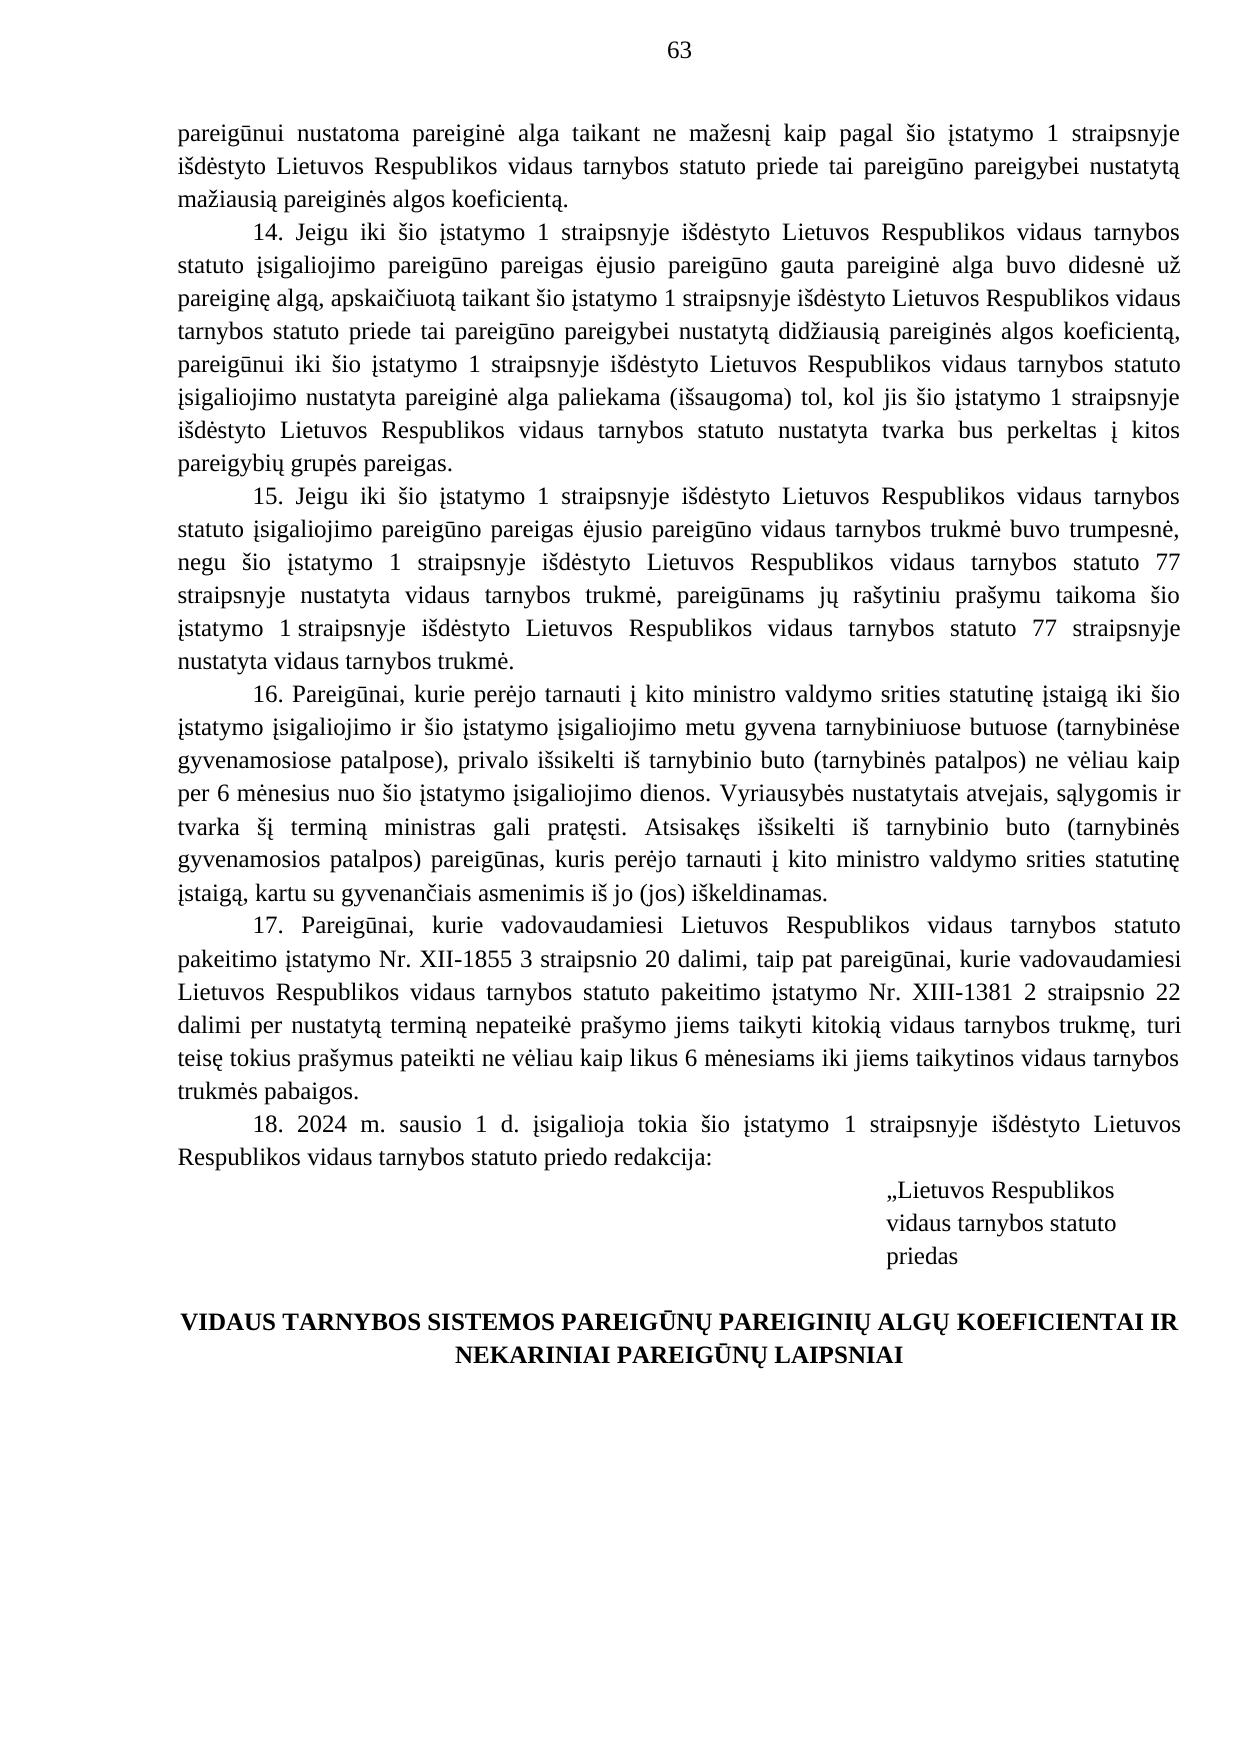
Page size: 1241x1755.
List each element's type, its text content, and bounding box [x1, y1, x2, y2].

text VIDAUS TARNYBOS SISTEMOS PAREIGŪNŲ PAREIGINIŲ ALGŲ KOEFICIENTAI IR NEKARINIAI PAREIGŪNŲ LAIPSNIAI [177, 1307, 1181, 1369]
text „Lietuvos Respublikos vidaus tarnybos statuto [886, 1175, 1181, 1237]
text 18. 2024 m. sausio 1 d. įsigalioja tokia šio įstatymo 1 straipsnyje išdėstyto Lietuvos Respublikos vidaus tarnybos statuto priedo redakcija: [177, 1109, 1181, 1171]
text 14. Jeigu iki šio įstatymo 1 straipsnyje išdėstyto Lietuvos Respublikos vidaus tarnybos statuto įsigaliojimo pareigūno pareigas ėjusio pareigūno gauta pareiginė alga buvo didesnė už pareiginę algą, apskaičiuotą taikant šio įstatymo 1 straipsnyje išdėstyto Lietuvos Respublikos vidaus tarnybos statuto priede tai pareigūno pareigybei nustatytą didžiausią pareiginės algos koeficientą, pareigūnui iki šio įstatymo 1 straipsnyje išdėstyto Lietuvos Respublikos vidaus tarnybos statuto įsigaliojimo nustatyta pareiginė alga paliekama (išsaugoma) tol, kol jis šio įstatymo 1 straipsnyje išdėstyto Lietuvos Respublikos vidaus tarnybos statuto nustatyta tvarka bus perkeltas į kitos pareigybių grupės pareigas. [177, 217, 1181, 477]
text 16. Pareigūnai, kurie perėjo tarnauti į kito ministro valdymo srities statutinę įstaigą iki šio įstatymo įsigaliojimo ir šio įstatymo įsigaliojimo metu gyvena tarnybiniuose butuose (tarnybinėse gyvenamosiose patalpose), privalo išsikelti iš tarnybinio buto (tarnybinės patalpos) ne vėliau kaip per 6 mėnesius nuo šio įstatymo įsigaliojimo dienos. Vyriausybės nustatytais atvejais, sąlygomis ir tvarka šį terminą ministras gali pratęsti. Atsisakęs išsikelti iš tarnybinio buto (tarnybinės gyvenamosios patalpos) pareigūnas, kuris perėjo tarnauti į kito ministro valdymo srities statutinę įstaigą, kartu su gyvenančiais asmenimis iš jo (jos) iškeldinamas. [177, 679, 1181, 906]
text pareigūnui nustatoma pareiginė alga taikant ne mažesnį kaip pagal šio įstatymo 1 straipsnyje išdėstyto Lietuvos Respublikos vidaus tarnybos statuto priede tai pareigūno pareigybei nustatytą mažiausią pareiginės algos koeficientą. [177, 118, 1181, 213]
text 17. Pareigūnai, kurie vadovaudamiesi Lietuvos Respublikos vidaus tarnybos statuto pakeitimo įstatymo Nr. XII-1855 3 straipsnio 20 dalimi, taip pat pareigūnai, kurie vadovaudamiesi Lietuvos Respublikos vidaus tarnybos statuto pakeitimo įstatymo Nr. XIII-1381 2 straipsnio 22 dalimi per nustatytą terminą nepateikė prašymo jiems taikyti kitokią vidaus tarnybos trukmę, turi teisę tokius prašymus pateikti ne vėliau kaip likus 6 mėnesiams iki jiems taikytinos vidaus tarnybos trukmės pabaigos. [177, 911, 1181, 1104]
text priedas [886, 1241, 1181, 1269]
text 15. Jeigu iki šio įstatymo 1 straipsnyje išdėstyto Lietuvos Respublikos vidaus tarnybos statuto įsigaliojimo pareigūno pareigas ėjusio pareigūno vidaus tarnybos trukmė buvo trumpesnė, negu šio įstatymo 1 straipsnyje išdėstyto Lietuvos Respublikos vidaus tarnybos statuto 77 straipsnyje nustatyta vidaus tarnybos trukmė, pareigūnams jų rašytiniu prašymu taikoma šio įstatymo 1 straipsnyje išdėstyto Lietuvos Respublikos vidaus tarnybos statuto 77 straipsnyje nustatyta vidaus tarnybos trukmė. [177, 481, 1181, 675]
